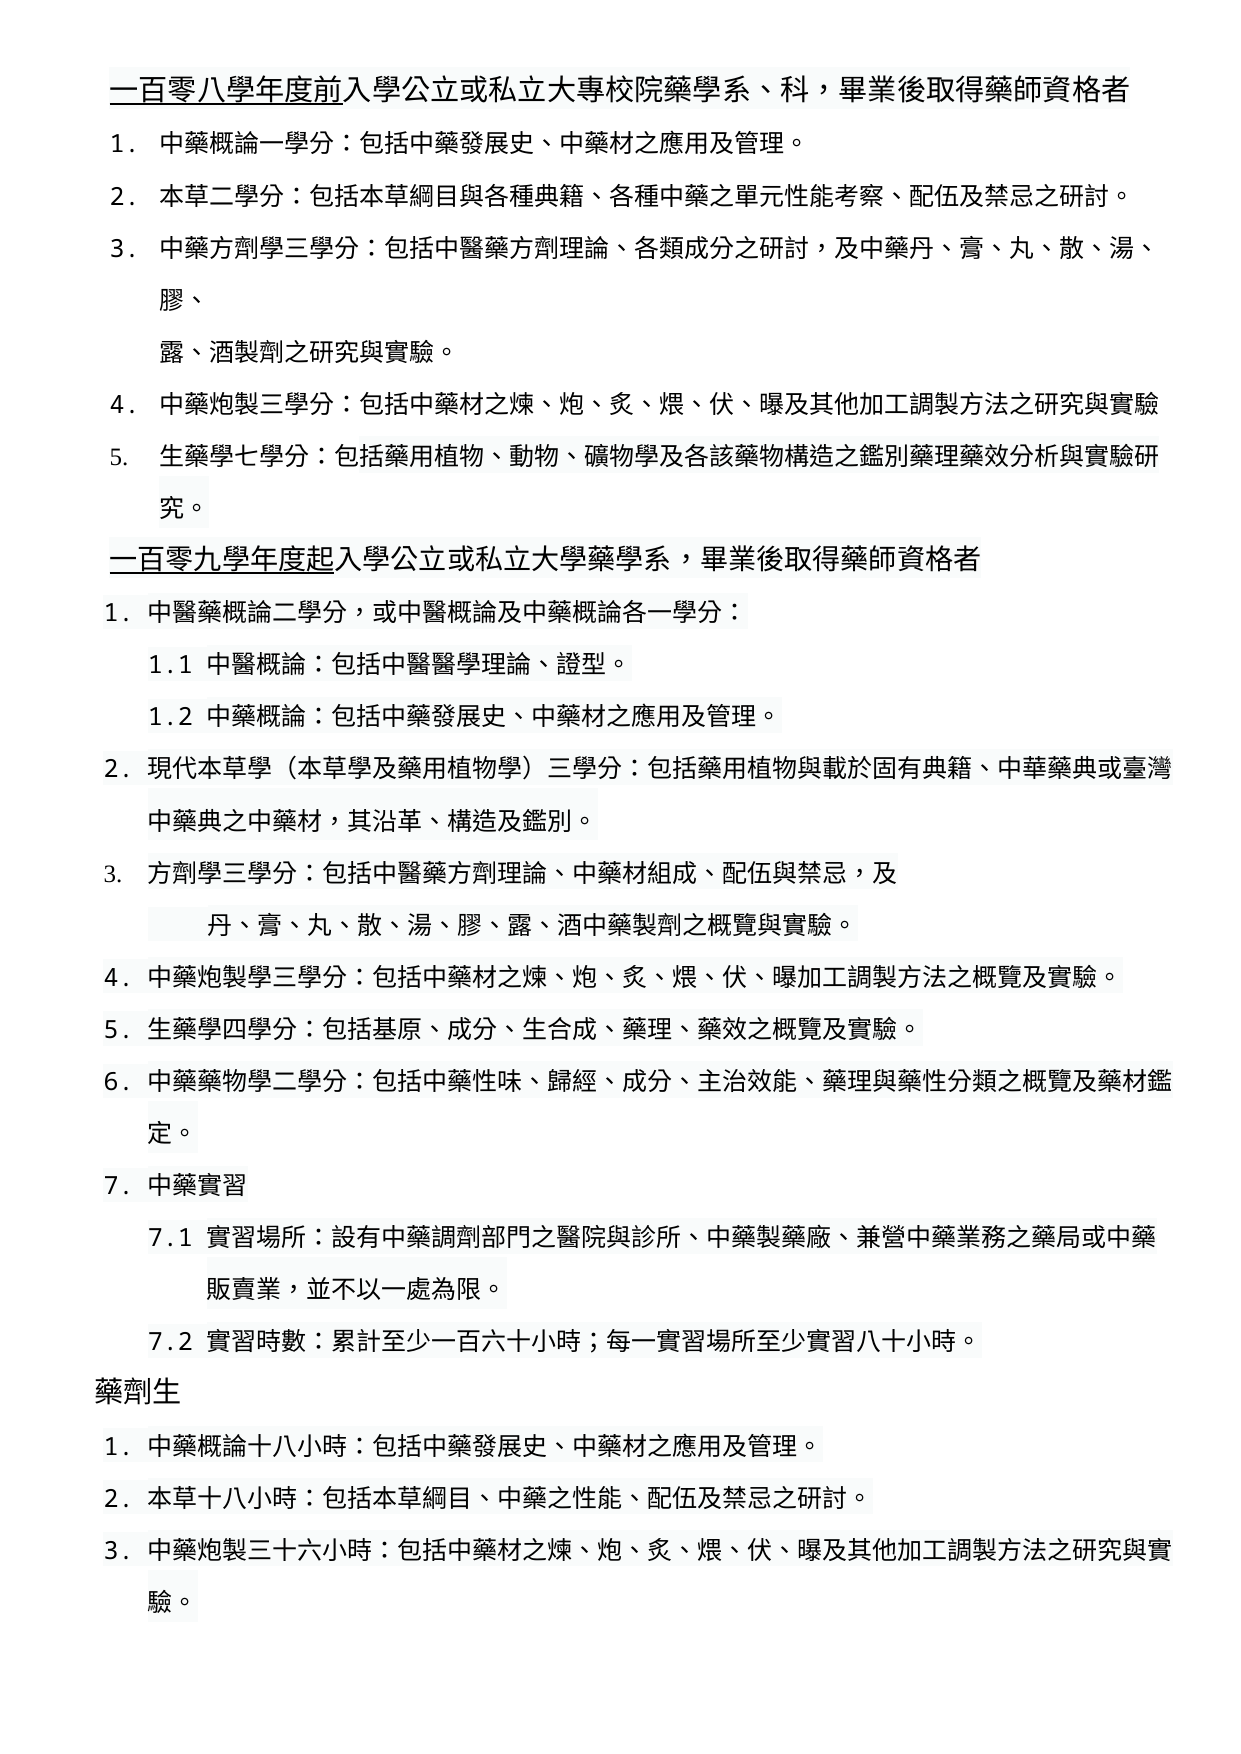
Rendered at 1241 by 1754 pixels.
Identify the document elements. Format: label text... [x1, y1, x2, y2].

text 一百零九學年度起入學公立或私立大學藥學系，畢業後取得藥師資格者 [109, 528, 1181, 580]
list 生藥學四學分：包括基原、成分、生合成、藥理、藥效之概覽及實驗。 [103, 997, 1181, 1049]
list 本草十八小時：包括本草綱目、中藥之性能、配伍及禁忌之研討。 [103, 1465, 1181, 1517]
list 實習時數：累計至少一百六十小時；每一實習場所至少實習八十小時。 [148, 1309, 1181, 1361]
list 生藥學七學分：包括藥用植物、動物、礦物學及各該藥物構造之鑑別藥理藥效分析與實驗研究。 [109, 424, 1181, 528]
list 中藥炮製三學分：包括中藥材之煉、炮、炙、煨、伏、曝及其他加工調製方法之研究與實驗 [109, 372, 1181, 424]
list 中藥概論一學分：包括中藥發展史、中藥材之應用及管理。 [109, 111, 1181, 163]
list 中醫概論：包括中醫醫學理論、證型。 [148, 632, 1181, 684]
list 方劑學三學分：包括中醫藥方劑理論、中藥材組成、配伍與禁忌，及 丹、膏、丸、散、湯、膠、露、酒中藥製劑之概覽與實驗。 [103, 840, 1181, 944]
text 一百零八學年度前入學公立或私立大專校院藥學系、科，畢業後取得藥師資格者 [109, 59, 1181, 111]
text 藥劑生 [59, 1361, 1181, 1413]
list 現代本草學（本草學及藥用植物學）三學分：包括藥用植物與載於固有典籍、中華藥典或臺灣中藥典之中藥材，其沿革、構造及鑑別。 [103, 736, 1181, 840]
list 中藥方劑學三學分：包括中醫藥方劑理論、各類成分之研討，及中藥丹、膏、丸、散、湯、膠、 [109, 215, 1181, 319]
list 實習場所：設有中藥調劑部門之醫院與診所、中藥製藥廠、兼營中藥業務之藥局或中藥販賣業，並不以一處為限。 [148, 1205, 1181, 1309]
list 中藥炮製學三學分：包括中藥材之煉、炮、炙、煨、伏、曝加工調製方法之概覽及實驗。 [103, 944, 1181, 997]
list 中醫藥概論二學分，或中醫概論及中藥概論各一學分： [103, 580, 1181, 632]
list 中藥藥物學二學分：包括中藥性味、歸經、成分、主治效能、藥理與藥性分類之概覽及藥材鑑定。 [103, 1049, 1181, 1153]
list 中藥概論：包括中藥發展史、中藥材之應用及管理。 [148, 684, 1181, 736]
text 露、酒製劑之研究與實驗。 [109, 319, 1181, 372]
list 中藥實習 [103, 1153, 1181, 1205]
list 中藥炮製三十六小時：包括中藥材之煉、炮、炙、煨、伏、曝及其他加工調製方法之研究與實驗。 [103, 1517, 1181, 1622]
list 中藥概論十八小時：包括中藥發展史、中藥材之應用及管理。 [103, 1413, 1181, 1465]
list 本草二學分：包括本草綱目與各種典籍、各種中藥之單元性能考察、配伍及禁忌之研討。 [109, 163, 1181, 215]
